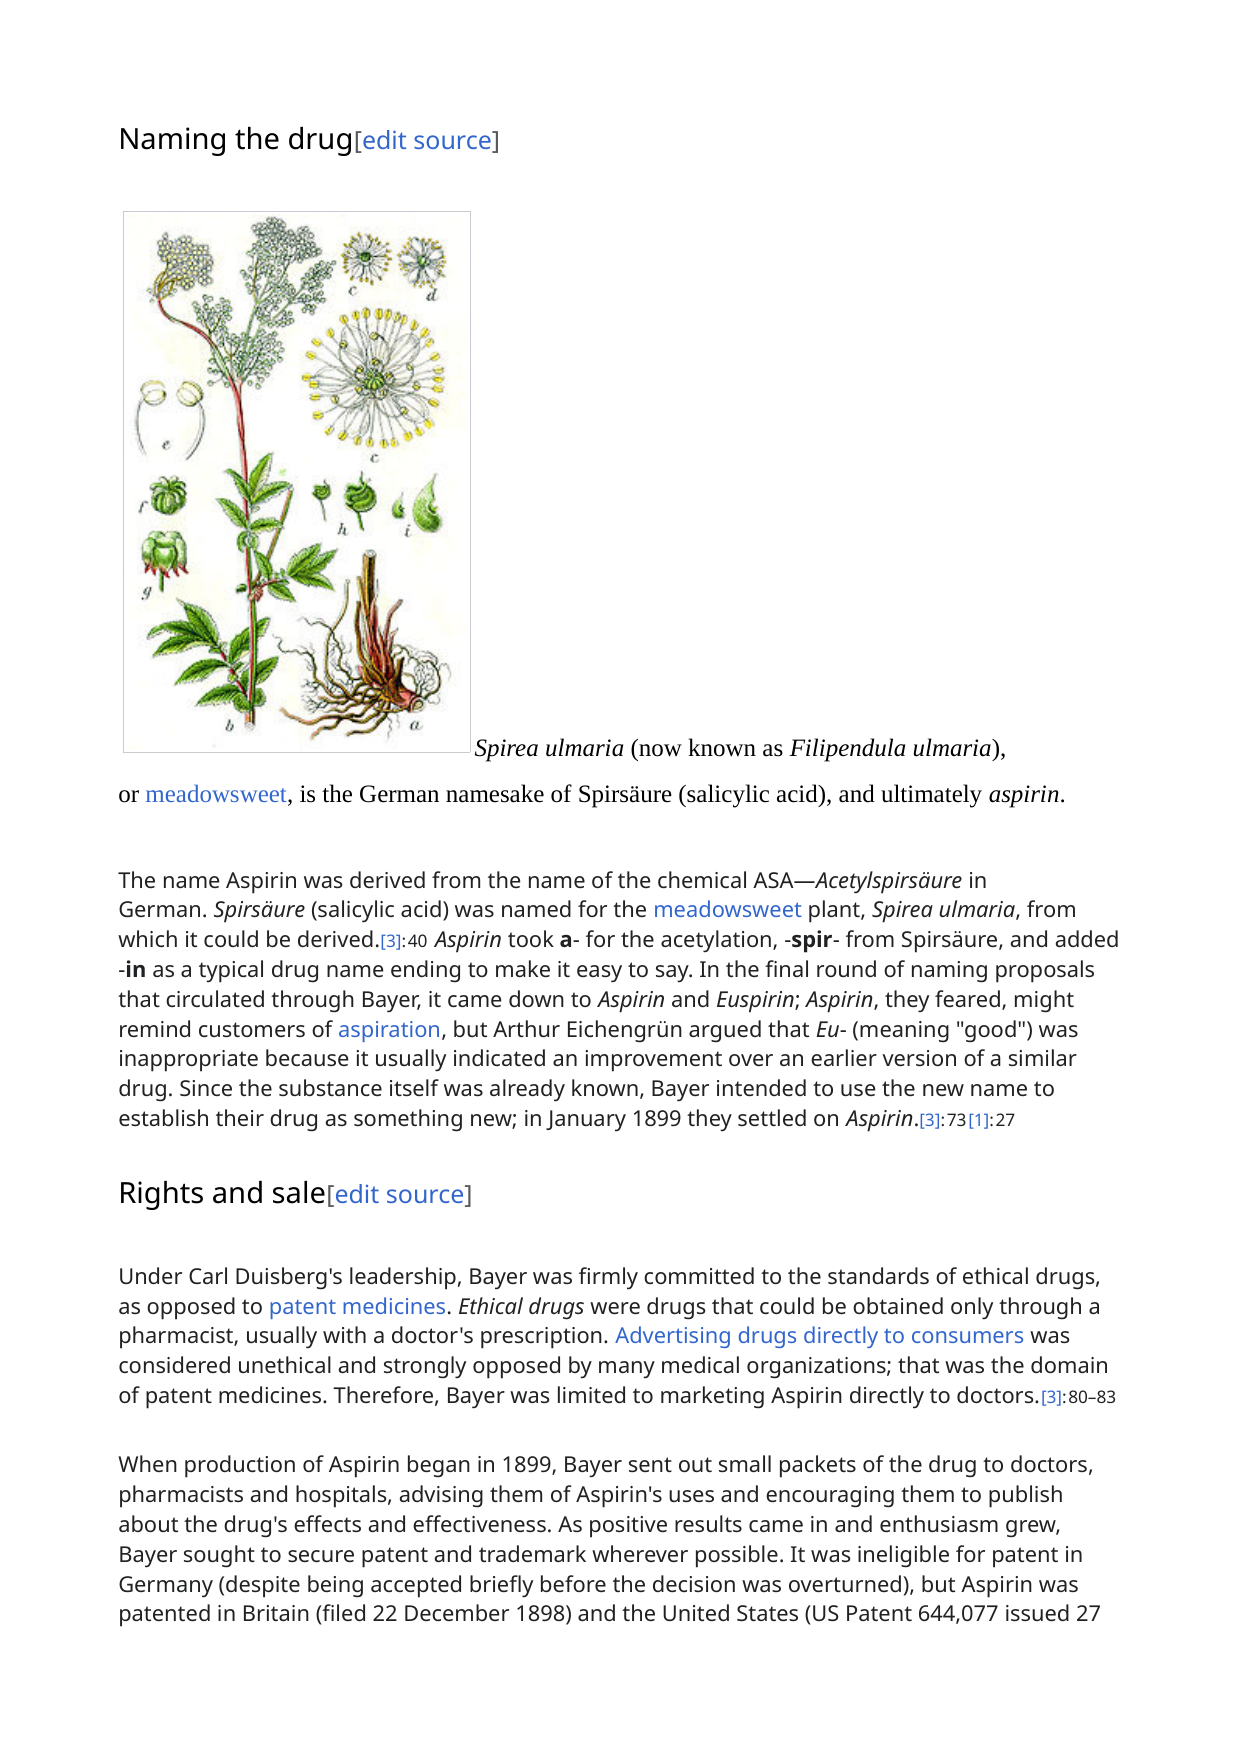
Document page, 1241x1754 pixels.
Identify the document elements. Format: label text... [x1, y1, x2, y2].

text Under Carl Duisberg's leadership, Bayer was firmly committed to the standards of ethical drugs, as opposed to patent medicines. Ethical drugs were drugs that could be obtained only through a pharmacist, usually with a doctor's prescription. Advertising drugs directly to consumers was considered unethical and strongly opposed by many medical organizations; that was the domain of patent medicines. Therefore, Bayer was limited to marketing Aspirin directly to doctors.[3]: 80–83 [118, 1261, 1122, 1410]
text Spirea ulmaria (now known as Filipendula ulmaria), or meadowsweet, is the German namesake of Spirsäure (salicylic acid), and ultimately aspirin. [118, 207, 1122, 808]
subtitle Naming the drug[edit source] [118, 118, 1122, 158]
text The name Aspirin was derived from the name of the chemical ASA—Acetylspirsäure in German. Spirsäure (salicylic acid) was named for the meadowsweet plant, Spirea ulmaria, from which it could be derived.[3]: 40 Aspirin took a- for the acetylation, -spir- from Spirsäure, and added -in as a typical drug name ending to make it easy to say. In the final round of naming proposals that circulated through Bayer, it came down to Aspirin and Euspirin; Aspirin, they feared, might remind customers of aspiration, but Arthur Eichengrün argued that Eu- (meaning "good") was inappropriate because it usually indicated an improvement over an earlier version of a similar drug. Since the substance itself was already known, Bayer intended to use the new name to establish their drug as something new; in January 1899 they settled on Aspirin.[3]: 73 [1]: 27 [118, 865, 1122, 1133]
subtitle Rights and sale[edit source] [118, 1172, 1122, 1212]
picture [125, 214, 467, 749]
text When production of Aspirin began in 1899, Bayer sent out small packets of the drug to doctors, pharmacists and hospitals, advising them of Aspirin's uses and encouraging them to publish about the drug's effects and effectiveness. As positive results came in and enthusiasm grew, Bayer sought to secure patent and trademark wherever possible. It was ineligible for patent in Germany (despite being accepted briefly before the decision was overturned), but Aspirin was patented in Britain (filed 22 December 1898) and the United States (US Patent 644,077 issued 27 [118, 1449, 1122, 1628]
